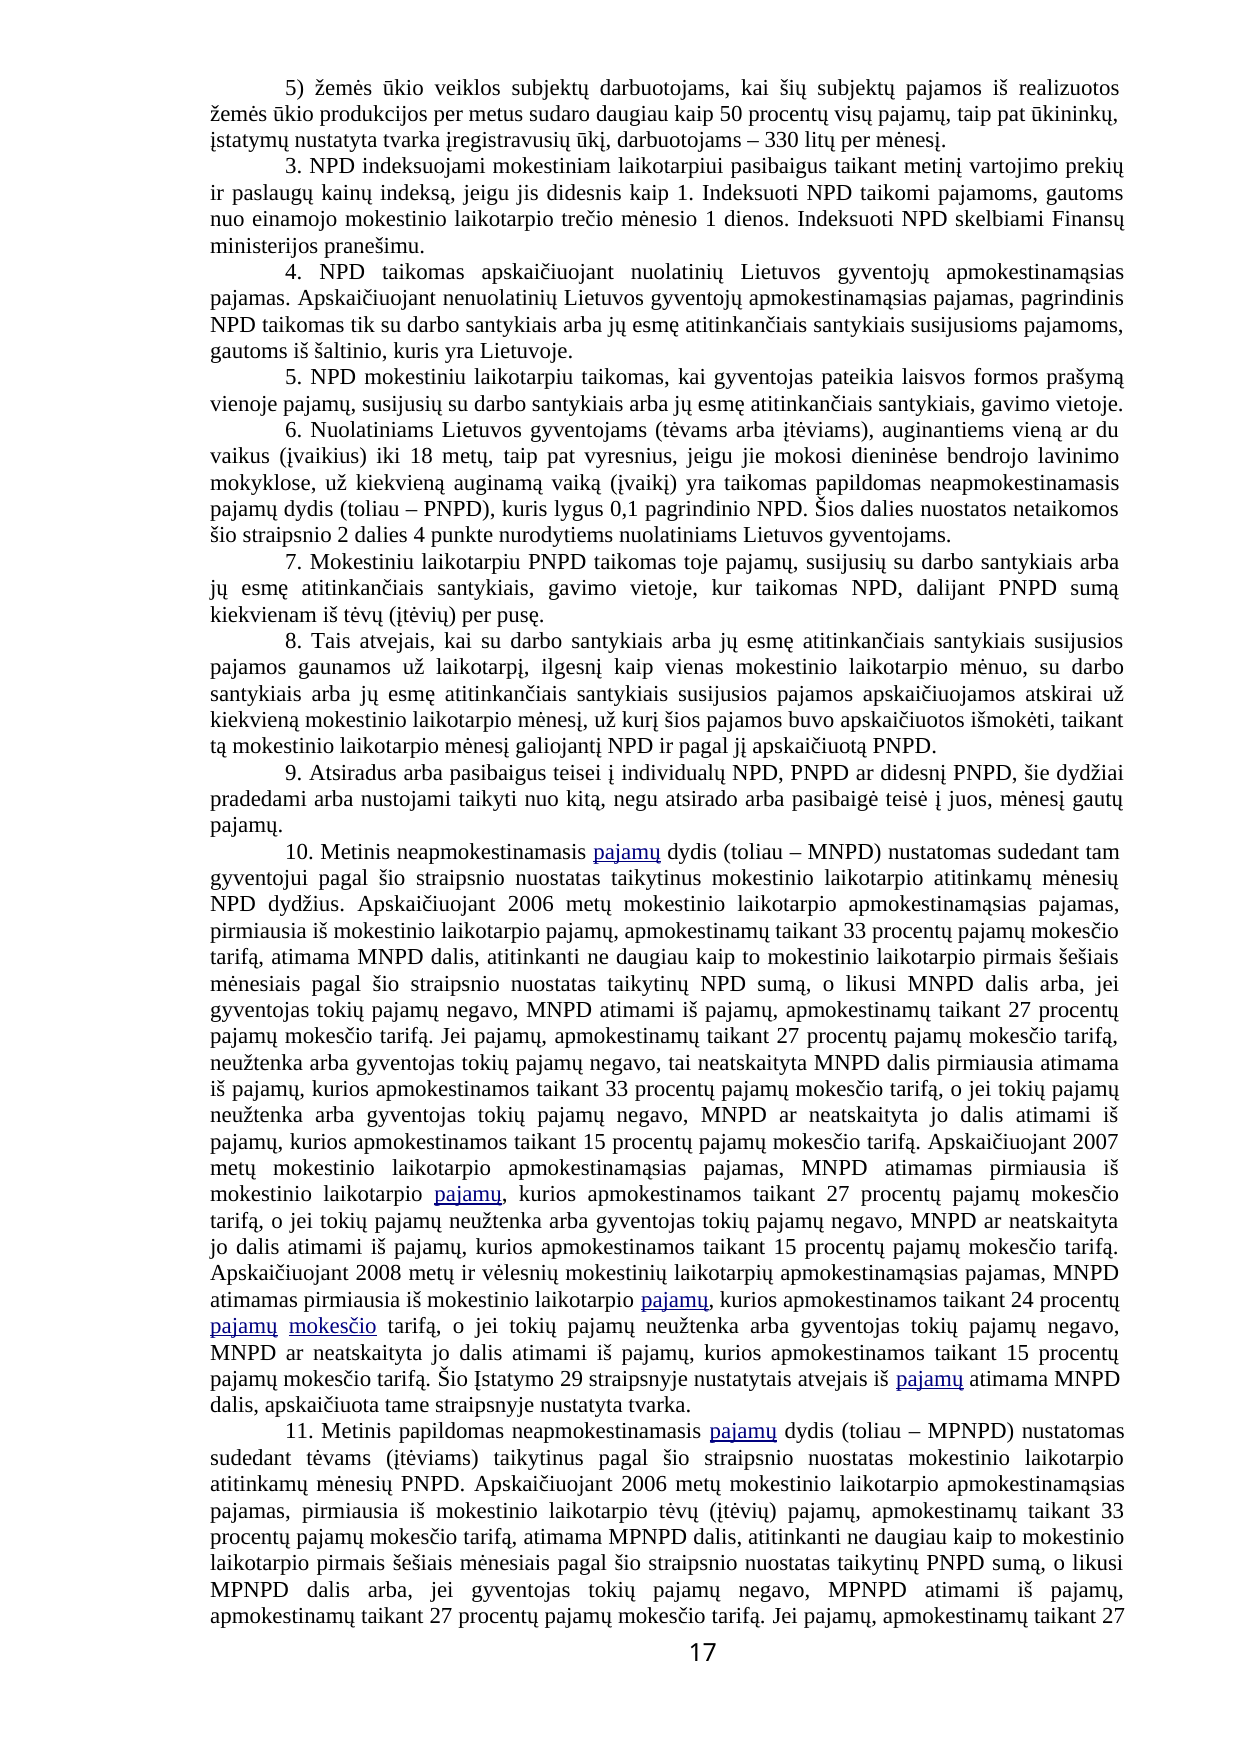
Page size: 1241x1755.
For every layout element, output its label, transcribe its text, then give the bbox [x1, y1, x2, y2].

text 7. Mokestiniu laikotarpiu PNPD taikomas toje pajamų, susijusių su darbo santykiais arba jų esmę atitinkančiais santykiais, gavimo vietoje, kur taikomas NPD, dalijant PNPD sumą kiekvienam iš tėvų (įtėvių) per pusę. [210, 548, 1120, 627]
text 9. Atsiradus arba pasibaigus teisei į individualų NPD, PNPD ar didesnį PNPD, šie dydžiai pradedami arba nustojami taikyti nuo kitą, negu atsirado arba pasibaigė teisė į juos, mėnesį gautų pajamų. [210, 759, 1126, 838]
text 10. Metinis neapmokestinamasis pajamų dydis (toliau – MNPD) nustatomas sudedant tam gyventojui pagal šio straipsnio nuostatas taikytinus mokestinio laikotarpio atitinkamų mėnesių NPD dydžius. Apskaičiuojant 2006 metų mokestinio laikotarpio apmokestinamąsias pajamas, pirmiausia iš mokestinio laikotarpio pajamų, apmokestinamų taikant 33 procentų pajamų mokesčio tarifą, atimama MNPD dalis, atitinkanti ne daugiau kaip to mokestinio laikotarpio pirmais šešiais mėnesiais pagal šio straipsnio nuostatas taikytinų NPD sumą, o likusi MNPD dalis arba, jei gyventojas tokių pajamų negavo, MNPD atimami iš pajamų, apmokestinamų taikant 27 procentų pajamų mokesčio tarifą. Jei pajamų, apmokestinamų taikant 27 procentų pajamų mokesčio tarifą, neužtenka arba gyventojas tokių pajamų negavo, tai neatskaityta MNPD dalis pirmiausia atimama iš pajamų, kurios apmokestinamos taikant 33 procentų pajamų mokesčio tarifą, o jei tokių pajamų neužtenka arba gyventojas tokių pajamų negavo, MNPD ar neatskaityta jo dalis atimami iš pajamų, kurios apmokestinamos taikant 15 procentų pajamų mokesčio tarifą. Apskaičiuojant 2007 metų mokestinio laikotarpio apmokestinamąsias pajamas, MNPD atimamas pirmiausia iš mokestinio laikotarpio pajamų, kurios apmokestinamos taikant 27 procentų pajamų mokesčio tarifą, o jei tokių pajamų neužtenka arba gyventojas tokių pajamų negavo, MNPD ar neatskaityta jo dalis atimami iš pajamų, kurios apmokestinamos taikant 15 procentų pajamų mokesčio tarifą. Apskaičiuojant 2008 metų ir vėlesnių mokestinių laikotarpių apmokestinamąsias pajamas, MNPD atimamas pirmiausia iš mokestinio laikotarpio pajamų, kurios apmokestinamos taikant 24 procentų pajamų mokesčio tarifą, o jei tokių pajamų neužtenka arba gyventojas tokių pajamų negavo, MNPD ar neatskaityta jo dalis atimami iš pajamų, kurios apmokestinamos taikant 15 procentų pajamų mokesčio tarifą. Šio Įstatymo 29 straipsnyje nustatytais atvejais iš pajamų atimama MNPD dalis, apskaičiuota tame straipsnyje nustatyta tvarka. [210, 838, 1120, 1418]
text 4. NPD taikomas apskaičiuojant nuolatinių Lietuvos gyventojų apmokestinamąsias pajamas. Apskaičiuojant nenuolatinių Lietuvos gyventojų apmokestinamąsias pajamas, pagrindinis NPD taikomas tik su darbo santykiais arba jų esmę atitinkančiais santykiais susijusioms pajamoms, gautoms iš šaltinio, kuris yra Lietuvoje. [210, 258, 1126, 363]
text 3. NPD indeksuojami mokestiniam laikotarpiui pasibaigus taikant metinį vartojimo prekių ir paslaugų kainų indeksą, jeigu jis didesnis kaip 1. Indeksuoti NPD taikomi pajamoms, gautoms nuo einamojo mokestinio laikotarpio trečio mėnesio 1 dienos. Indeksuoti NPD skelbiami Finansų ministerijos pranešimu. [210, 153, 1126, 258]
text 11. Metinis papildomas neapmokestinamasis pajamų dydis (toliau – MPNPD) nustatomas sudedant tėvams (įtėviams) taikytinus pagal šio straipsnio nuostatas mokestinio laikotarpio atitinkamų mėnesių PNPD. Apskaičiuojant 2006 metų mokestinio laikotarpio apmokestinamąsias pajamas, pirmiausia iš mokestinio laikotarpio tėvų (įtėvių) pajamų, apmokestinamų taikant 33 procentų pajamų mokesčio tarifą, atimama MPNPD dalis, atitinkanti ne daugiau kaip to mokestinio laikotarpio pirmais šešiais mėnesiais pagal šio straipsnio nuostatas taikytinų PNPD sumą, o likusi MPNPD dalis arba, jei gyventojas tokių pajamų negavo, MPNPD atimami iš pajamų, apmokestinamų taikant 27 procentų pajamų mokesčio tarifą. Jei pajamų, apmokestinamų taikant 27 [210, 1418, 1126, 1628]
text 6. Nuolatiniams Lietuvos gyventojams (tėvams arba įtėviams), auginantiems vieną ar du vaikus (įvaikius) iki 18 metų, taip pat vyresnius, jeigu jie mokosi dieninėse bendrojo lavinimo mokyklose, už kiekvieną auginamą vaiką (įvaikį) yra taikomas papildomas neapmokestinamasis pajamų dydis (toliau – PNPD), kuris lygus 0,1 pagrindinio NPD. Šios dalies nuostatos netaikomos šio straipsnio 2 dalies 4 punkte nurodytiems nuolatiniams Lietuvos gyventojams. [210, 416, 1120, 548]
text 8. Tais atvejais, kai su darbo santykiais arba jų esmę atitinkančiais santykiais susijusios pajamos gaunamos už laikotarpį, ilgesnį kaip vienas mokestinio laikotarpio mėnuo, su darbo santykiais arba jų esmę atitinkančiais santykiais susijusios pajamos apskaičiuojamos atskirai už kiekvieną mokestinio laikotarpio mėnesį, už kurį šios pajamos buvo apskaičiuotos išmokėti, taikant tą mokestinio laikotarpio mėnesį galiojantį NPD ir pagal jį apskaičiuotą PNPD. [210, 627, 1126, 759]
text 5) žemės ūkio veiklos subjektų darbuotojams, kai šių subjektų pajamos iš realizuotos žemės ūkio produkcijos per metus sudaro daugiau kaip 50 procentų visų pajamų, taip pat ūkininkų, įstatymų nustatyta tvarka įregistravusių ūkį, darbuotojams – 330 litų per mėnesį. [210, 73, 1120, 153]
text 5. NPD mokestiniu laikotarpiu taikomas, kai gyventojas pateikia laisvos formos prašymą vienoje pajamų, susijusių su darbo santykiais arba jų esmę atitinkančiais santykiais, gavimo vietoje. [210, 363, 1126, 416]
